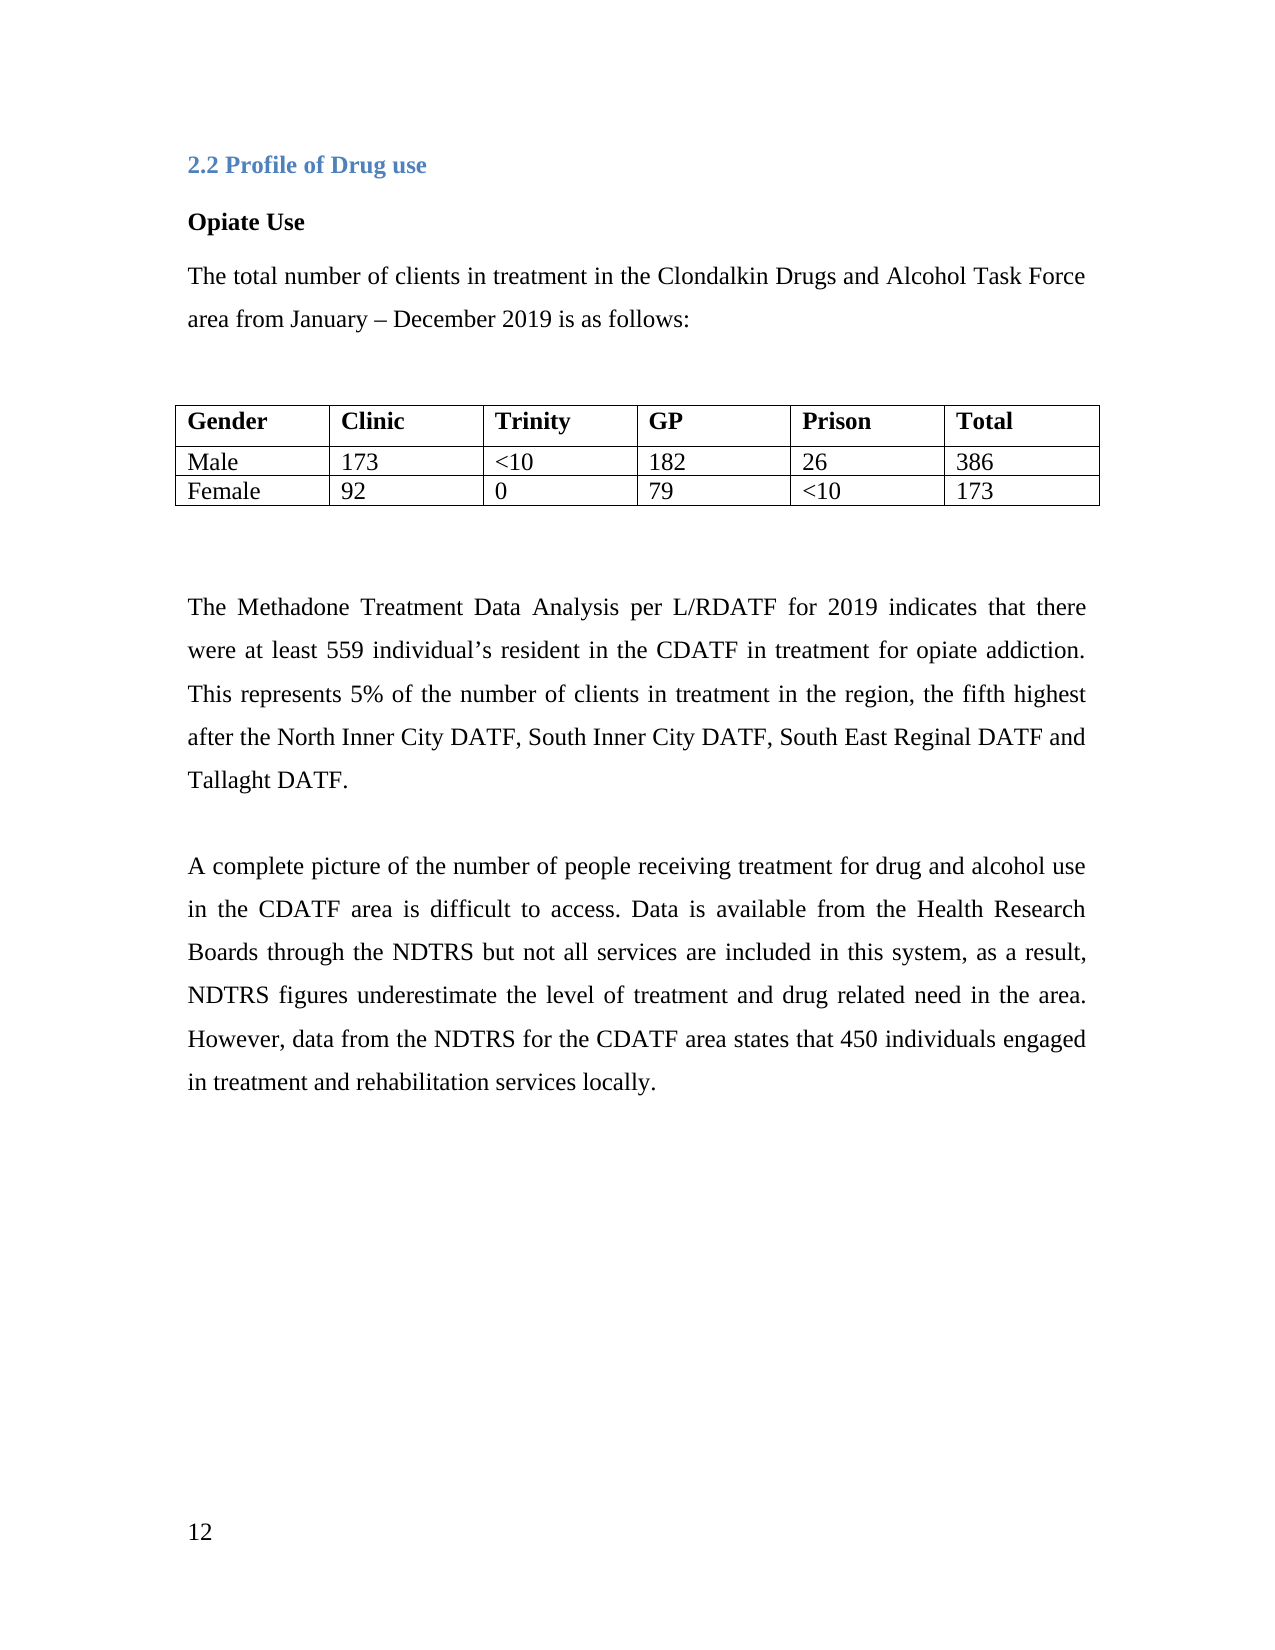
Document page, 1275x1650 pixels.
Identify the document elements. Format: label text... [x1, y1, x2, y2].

table_cell 26 [791, 447, 944, 475]
table_cell Male [176, 447, 329, 475]
table_cell 0 [484, 476, 637, 505]
text The Methadone Treatment Data Analysis per L/RDATF for 2019 indicates that there were at least 559 individual’s resident in the CDATF in treatment for opiate addiction. This represents 5% of the number of clients in treatment in the region, the fifth highest af­ter the North Inner City DATF, South Inner City DATF, South East Reginal DATF and Tallaght DATF. [187, 592, 1087, 794]
text The total number of clients in treatment in the Clondalkin Drugs and Alcohol Task Force area from January – December 2019 is as follows: [187, 261, 1087, 333]
table_cell Female [176, 476, 329, 505]
table_cell 386 [945, 447, 1099, 475]
text A complete picture of the number of people receiving treatment for drug and alcohol use in the CDATF area is difficult to access. Data is available from the Health Research Boards through the NDTRS but not all services are included in this system, as a result, NDTRS figures underestimate the level of treatment and drug related need in the area. However, data from the NDTRS for the CDATF area states that 450 individuals engaged in treatment and rehabilitation services locally. [187, 851, 1087, 1096]
table_header Clinic [330, 406, 483, 446]
table_cell 173 [945, 476, 1099, 505]
table_cell 79 [638, 476, 790, 505]
text 2.2 Profile of Drug use [187, 150, 1087, 179]
table_cell <10 [484, 447, 637, 475]
table_header Trinity [484, 406, 637, 446]
table_cell 92 [330, 476, 483, 505]
table_header Gender [176, 406, 329, 446]
table_cell <10 [791, 476, 944, 505]
table_header Prison [791, 406, 944, 446]
table_cell 182 [638, 447, 790, 475]
table_header Total [945, 406, 1099, 446]
table_cell 173 [330, 447, 483, 475]
table_header GP [638, 406, 790, 446]
text Opiate Use [187, 207, 1087, 236]
